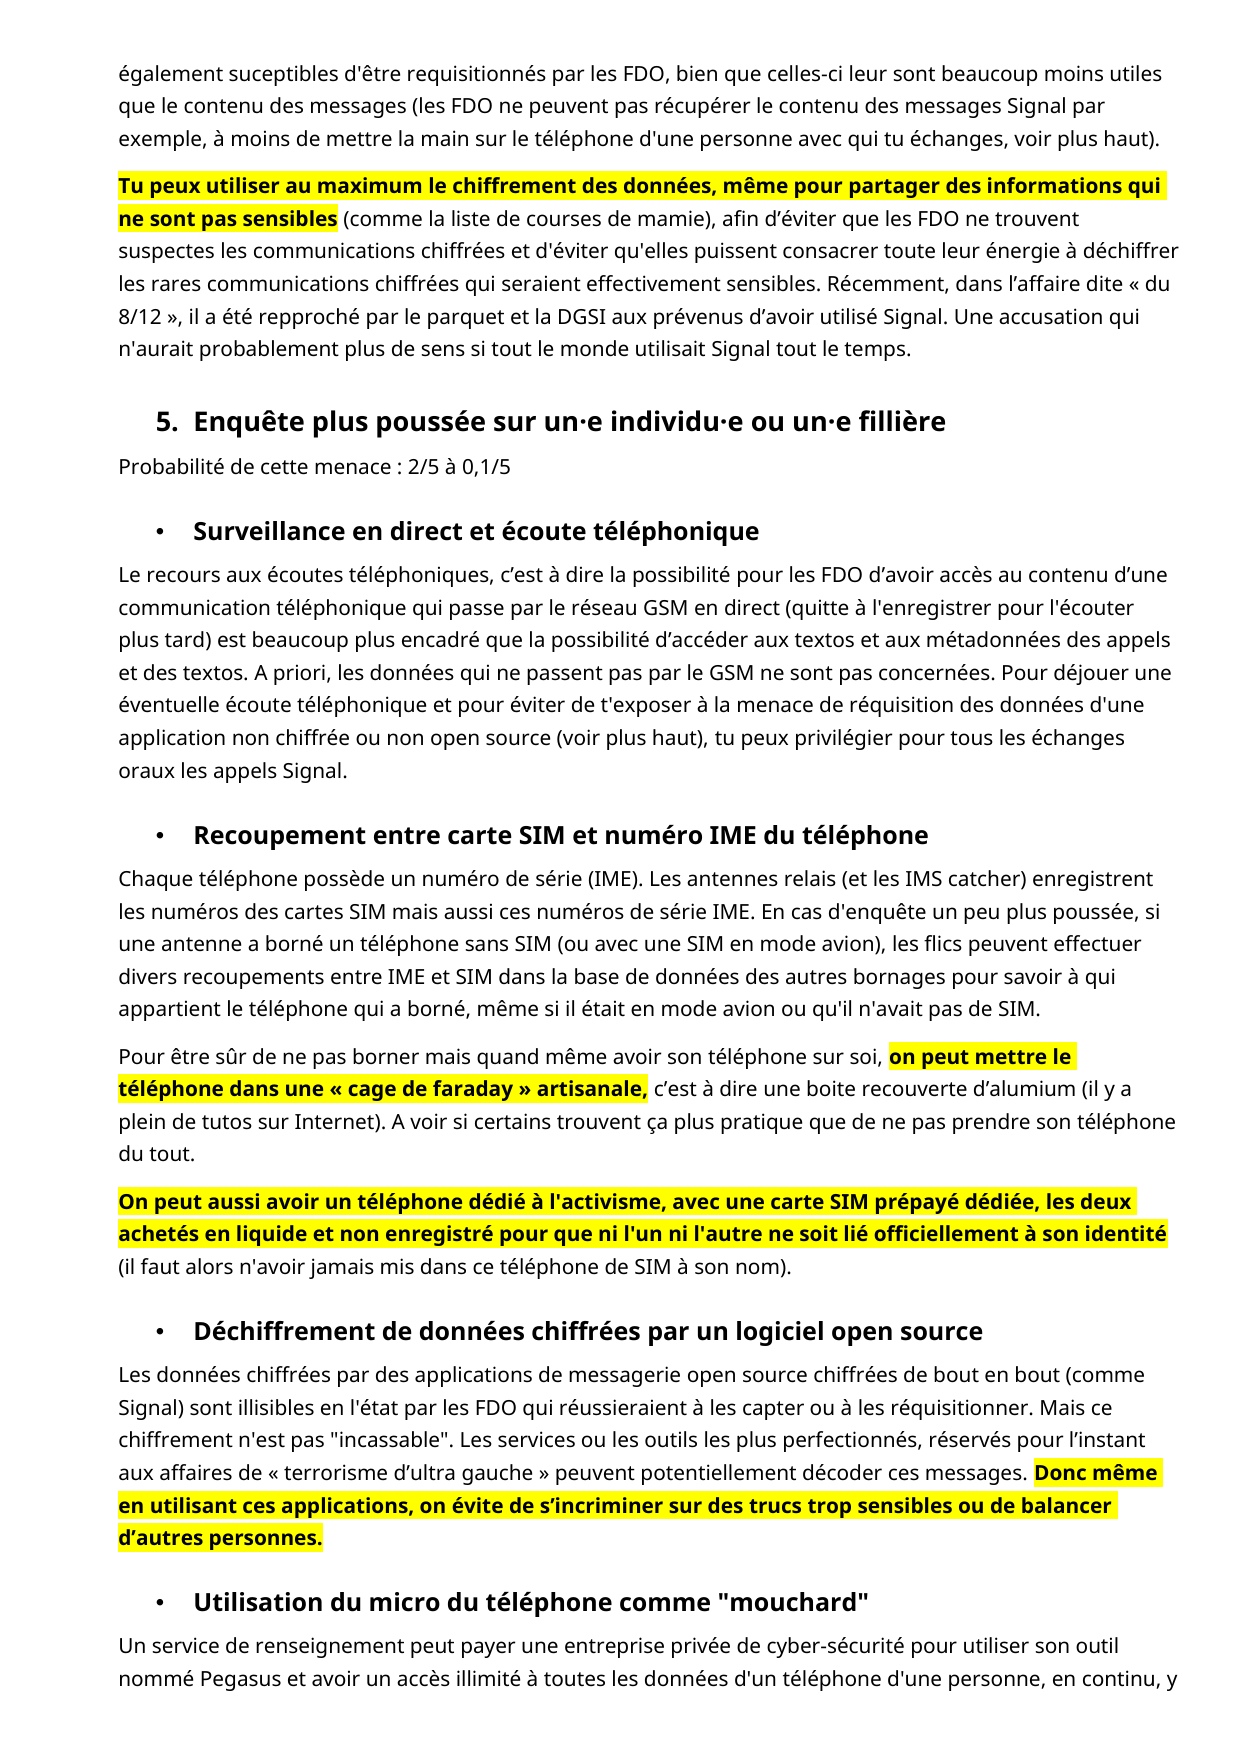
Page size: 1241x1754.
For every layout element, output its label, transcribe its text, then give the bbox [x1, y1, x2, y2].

text Pour être sûr de ne pas borner mais quand même avoir son téléphone sur soi, on peut mettre le téléphone dans une « cage de faraday » artisanale, c’est à dire une boite recouverte d’alumium (il y a plein de tutos sur Internet). A voir si certains trouvent ça plus pratique que de ne pas prendre son téléphone du tout. [118, 1042, 1181, 1168]
subtitle Utilisation du micro du téléphone comme "mouchard" [156, 1585, 1181, 1619]
text On peut aussi avoir un téléphone dédié à l'activisme, avec une carte SIM prépayé dédiée, les deux achetés en liquide et non enregistré pour que ni l'un ni l'autre ne soit lié officiellement à son identité (il faut alors n'avoir jamais mis dans ce téléphone de SIM à son nom). [118, 1187, 1181, 1280]
text Les données chiffrées par des applications de messagerie open source chiffrées de bout en bout (comme Signal) sont illisibles en l'état par les FDO qui réussieraient à les capter ou à les réquisitionner. Mais ce chiffrement n'est pas "incassable". Les services ou les outils les plus perfectionnés, réservés pour l’instant aux affaires de « terrorisme d’ultra gauche » peuvent potentiellement décoder ces messages. Donc même en utilisant ces applications, on évite de s’incriminer sur des trucs trop sensibles ou de balancer d’autres personnes. [118, 1360, 1181, 1552]
text Chaque téléphone possède un numéro de série (IME). Les antennes relais (et les IMS catcher) enregistrent les numéros des cartes SIM mais aussi ces numéros de série IME. En cas d'enquête un peu plus poussée, si une antenne a borné un téléphone sans SIM (ou avec une SIM en mode avion), les flics peuvent effectuer divers recoupements entre IME et SIM dans la base de données des autres bornages pour savoir à qui appartient le téléphone qui a borné, même si il était en mode avion ou qu'il n'avait pas de SIM. [118, 864, 1181, 1023]
subtitle Recoupement entre carte SIM et numéro IME du téléphone [156, 818, 1181, 852]
text Tu peux utiliser au maximum le chiffrement des données, même pour partager des informations qui ne sont pas sensibles (comme la liste de courses de mamie), afin d’éviter que les FDO ne trouvent suspectes les communications chiffrées et d'éviter qu'elles puissent consacrer toute leur énergie à déchiffrer les rares communications chiffrées qui seraient effectivement sensibles. Récemment, dans l’affaire dite « du 8/12 », il a été repproché par le parquet et la DGSI aux prévenus d’avoir utilisé Signal. Une accusation qui n'aurait probablement plus de sens si tout le monde utilisait Signal tout le temps. [118, 171, 1181, 363]
text Probabilité de cette menace : 2/5 à 0,1/5 [118, 452, 1181, 480]
subtitle Enquête plus poussée sur un·e individu·e ou un·e fillière [156, 402, 1181, 439]
text Le recours aux écoutes téléphoniques, c’est à dire la possibilité pour les FDO d’avoir accès au contenu d’une communication téléphonique qui passe par le réseau GSM en direct (quitte à l'enregistrer pour l'écouter plus tard) est beaucoup plus encadré que la possibilité d’accéder aux textos et aux métadonnées des appels et des textos. A priori, les données qui ne passent pas par le GSM ne sont pas concernées. Pour déjouer une éventuelle écoute téléphonique et pour éviter de t'exposer à la menace de réquisition des données d'une application non chiffrée ou non open source (voir plus haut), tu peux privilégier pour tous les échanges oraux les appels Signal. [118, 560, 1181, 784]
subtitle Surveillance en direct et écoute téléphonique [156, 514, 1181, 548]
subtitle Déchiffrement de données chiffrées par un logiciel open source [156, 1314, 1181, 1348]
text Un service de renseignement peut payer une entreprise privée de cyber-sécurité pour utiliser son outil nommé Pegasus et avoir un accès illimité à toutes les données d'un téléphone d'une personne, en continu, y [118, 1632, 1181, 1693]
text également suceptibles d'être requisitionnés par les FDO, bien que celles-ci leur sont beaucoup moins utiles que le contenu des messages (les FDO ne peuvent pas récupérer le contenu des messages Signal par exemple, à moins de mettre la main sur le téléphone d'une personne avec qui tu échanges, voir plus haut). [118, 59, 1181, 153]
